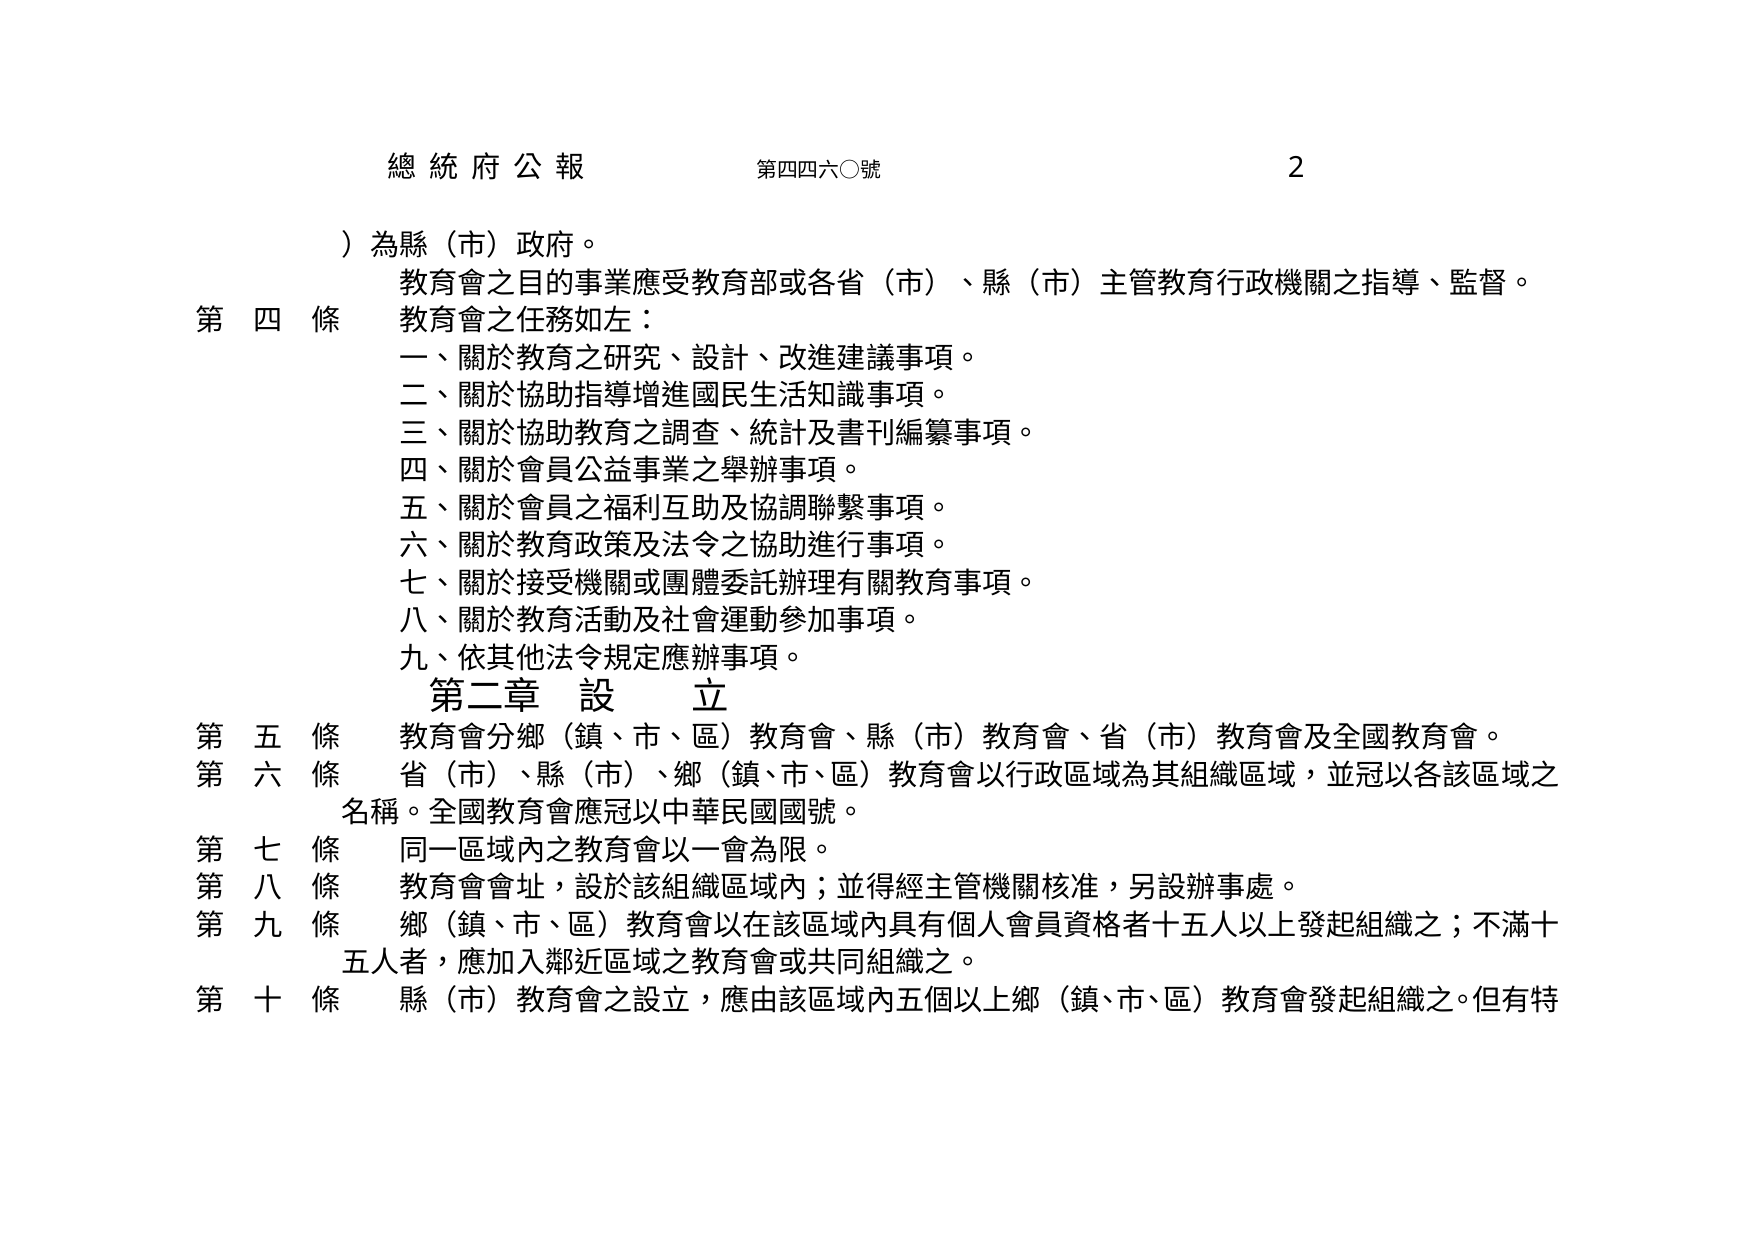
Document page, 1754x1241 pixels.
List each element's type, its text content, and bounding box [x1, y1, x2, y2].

text 第 七 條 同一區域內之教育會以一會為限。 [195, 830, 1559, 867]
text 六、關於教育政策及法令之協助進行事項。 [399, 526, 1559, 563]
text 第 十 條 縣（市）教育會之設立，應由該區域內五個以上鄉（鎮、市、區）教育會發起組織之。但有特 [195, 980, 1559, 1017]
text 二、關於協助指導增進國民生活知識事項。 [399, 376, 1559, 413]
text 教育會之目的事業應受教育部或各省（市）、縣（市）主管教育行政機關之指導、監督。 [341, 263, 1559, 301]
text 九、依其他法令規定應辦事項。 [399, 638, 1559, 676]
text 第 六 條 省（市）、縣（市）、鄉（鎮、市、區）教育會以行政區域為其組織區域，並冠以各該區域之名稱。全國教育會應冠以中華民國國號。 [195, 755, 1559, 830]
text 第 九 條 鄉（鎮、市、區）教育會以在該區域內具有個人會員資格者十五人以上發起組織之；不滿十五人者，應加入鄰近區域之教育會或共同組織之。 [195, 905, 1559, 980]
text ）為縣（市）政府。 [195, 222, 1559, 263]
text 第二章 設 立 [428, 676, 1559, 717]
text 第 八 條 教育會會址，設於該組織區域內；並得經主管機關核准，另設辦事處。 [195, 867, 1559, 905]
text 一、關於教育之研究、設計、改進建議事項。 [399, 338, 1559, 376]
text 第 四 條 教育會之任務如左： [195, 301, 1559, 338]
text 四、關於會員公益事業之舉辦事項。 [399, 451, 1559, 488]
text 五、關於會員之福利互助及協調聯繫事項。 [399, 488, 1559, 526]
text 三、關於協助教育之調查、統計及書刊編纂事項。 [399, 413, 1559, 451]
text 七、關於接受機關或團體委託辦理有關教育事項。 [399, 563, 1559, 601]
text 第 五 條 教育會分鄉（鎮、市、區）教育會、縣（市）教育會、省（市）教育會及全國教育會。 [195, 717, 1559, 755]
text 八、關於教育活動及社會運動參加事項。 [399, 601, 1559, 638]
